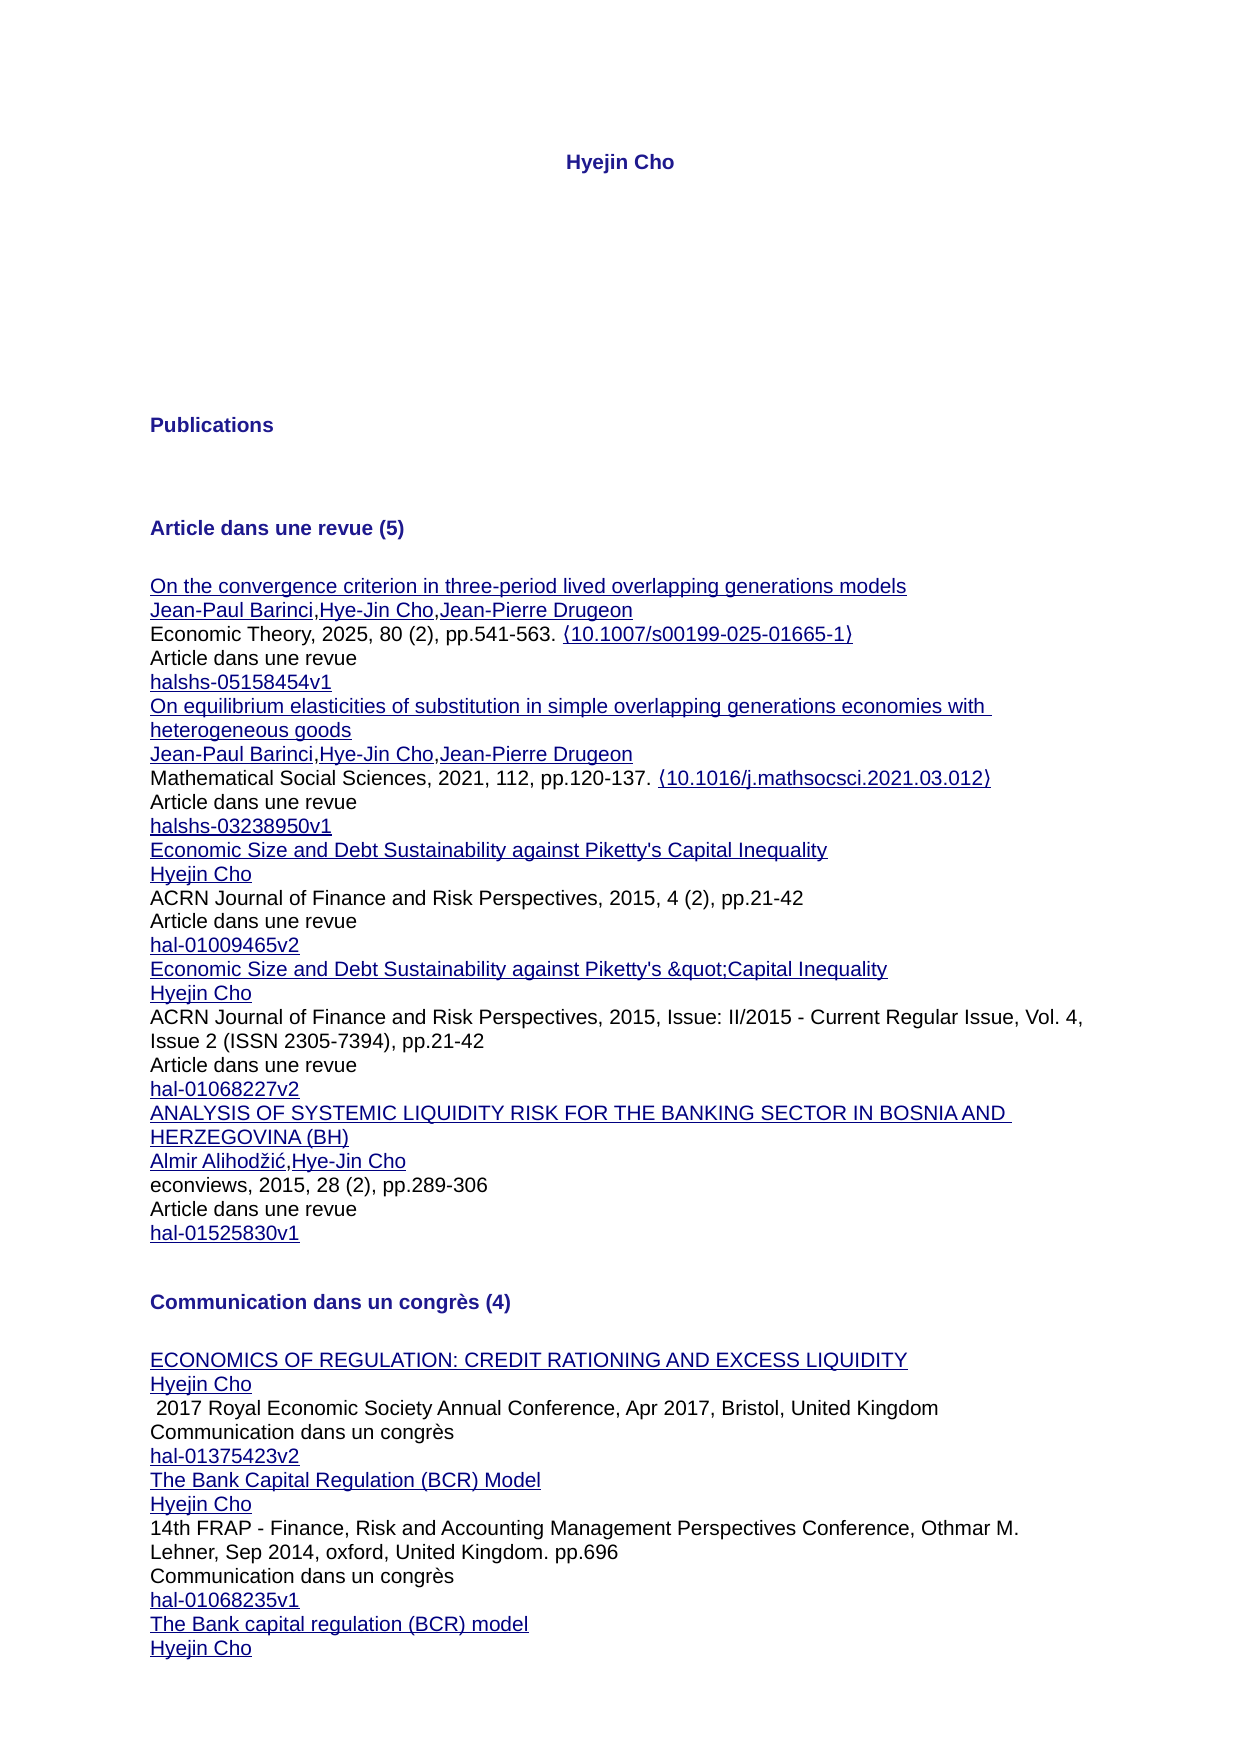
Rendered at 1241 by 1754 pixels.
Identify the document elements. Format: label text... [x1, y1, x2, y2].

subtitle Hyejin Cho [150, 150, 1090, 174]
table_header On the convergence criterion in three-period lived overlapping generations models Jean-Paul Barinci,Hye-Jin Cho,Jean-Pierre Drugeon Economic Theory, 2025, 80 (2), pp.541-563. ⟨10.1007/s00199-025-01665-1⟩ Article dans une revue halshs-05158454v1 [150, 574, 1090, 694]
table_cell Economic Size and Debt Sustainability against Piketty's Capital Inequality Hyejin Cho ACRN Journal of Finance and Risk Perspectives, 2015, 4 (2), pp.21-42 Article dans une revue hal-01009465v2 [150, 838, 1090, 957]
table_cell ANALYSIS OF SYSTEMIC LIQUIDITY RISK FOR THE BANKING SECTOR IN BOSNIA AND HERZEGOVINA (BH) Almir Alihodžić,Hye-Jin Cho econviews, 2015, 28 (2), pp.289-306 Article dans une revue hal-01525830v1 [150, 1101, 1090, 1245]
table_cell Economic Size and Debt Sustainability against Piketty's &quot;Capital Inequality Hyejin Cho ACRN Journal of Finance and Risk Perspectives, 2015, Issue: II/2015 - Current Regular Issue, Vol. 4, Issue 2 (ISSN 2305-7394), pp.21-42 Article dans une revue hal-01068227v2 [150, 957, 1090, 1101]
table_header ECONOMICS OF REGULATION: CREDIT RATIONING AND EXCESS LIQUIDITY Hyejin Cho 2017 Royal Economic Society Annual Conference, Apr 2017, Bristol, United Kingdom Communication dans un congrès hal-01375423v2 [150, 1348, 1090, 1468]
subtitle Article dans une revue (5) [150, 516, 1090, 539]
table_cell On equilibrium elasticities of substitution in simple overlapping generations economies with heterogeneous goods Jean-Paul Barinci,Hye-Jin Cho,Jean-Pierre Drugeon Mathematical Social Sciences, 2021, 112, pp.120-137. ⟨10.1016/j.mathsocsci.2021.03.012⟩ Article dans une revue halshs-03238950v1 [150, 694, 1090, 837]
table_cell The Bank capital regulation (BCR) model Hyejin Cho [150, 1611, 1090, 1659]
subtitle Communication dans un congrès (4) [150, 1289, 1090, 1313]
subtitle Publications [150, 412, 1090, 436]
table_cell The Bank Capital Regulation (BCR) Model Hyejin Cho 14th FRAP - Finance, Risk and Accounting Management Perspectives Conference, Othmar M. Lehner, Sep 2014, oxford, United Kingdom. pp.696 Communication dans un congrès hal-01068235v1 [150, 1468, 1090, 1611]
